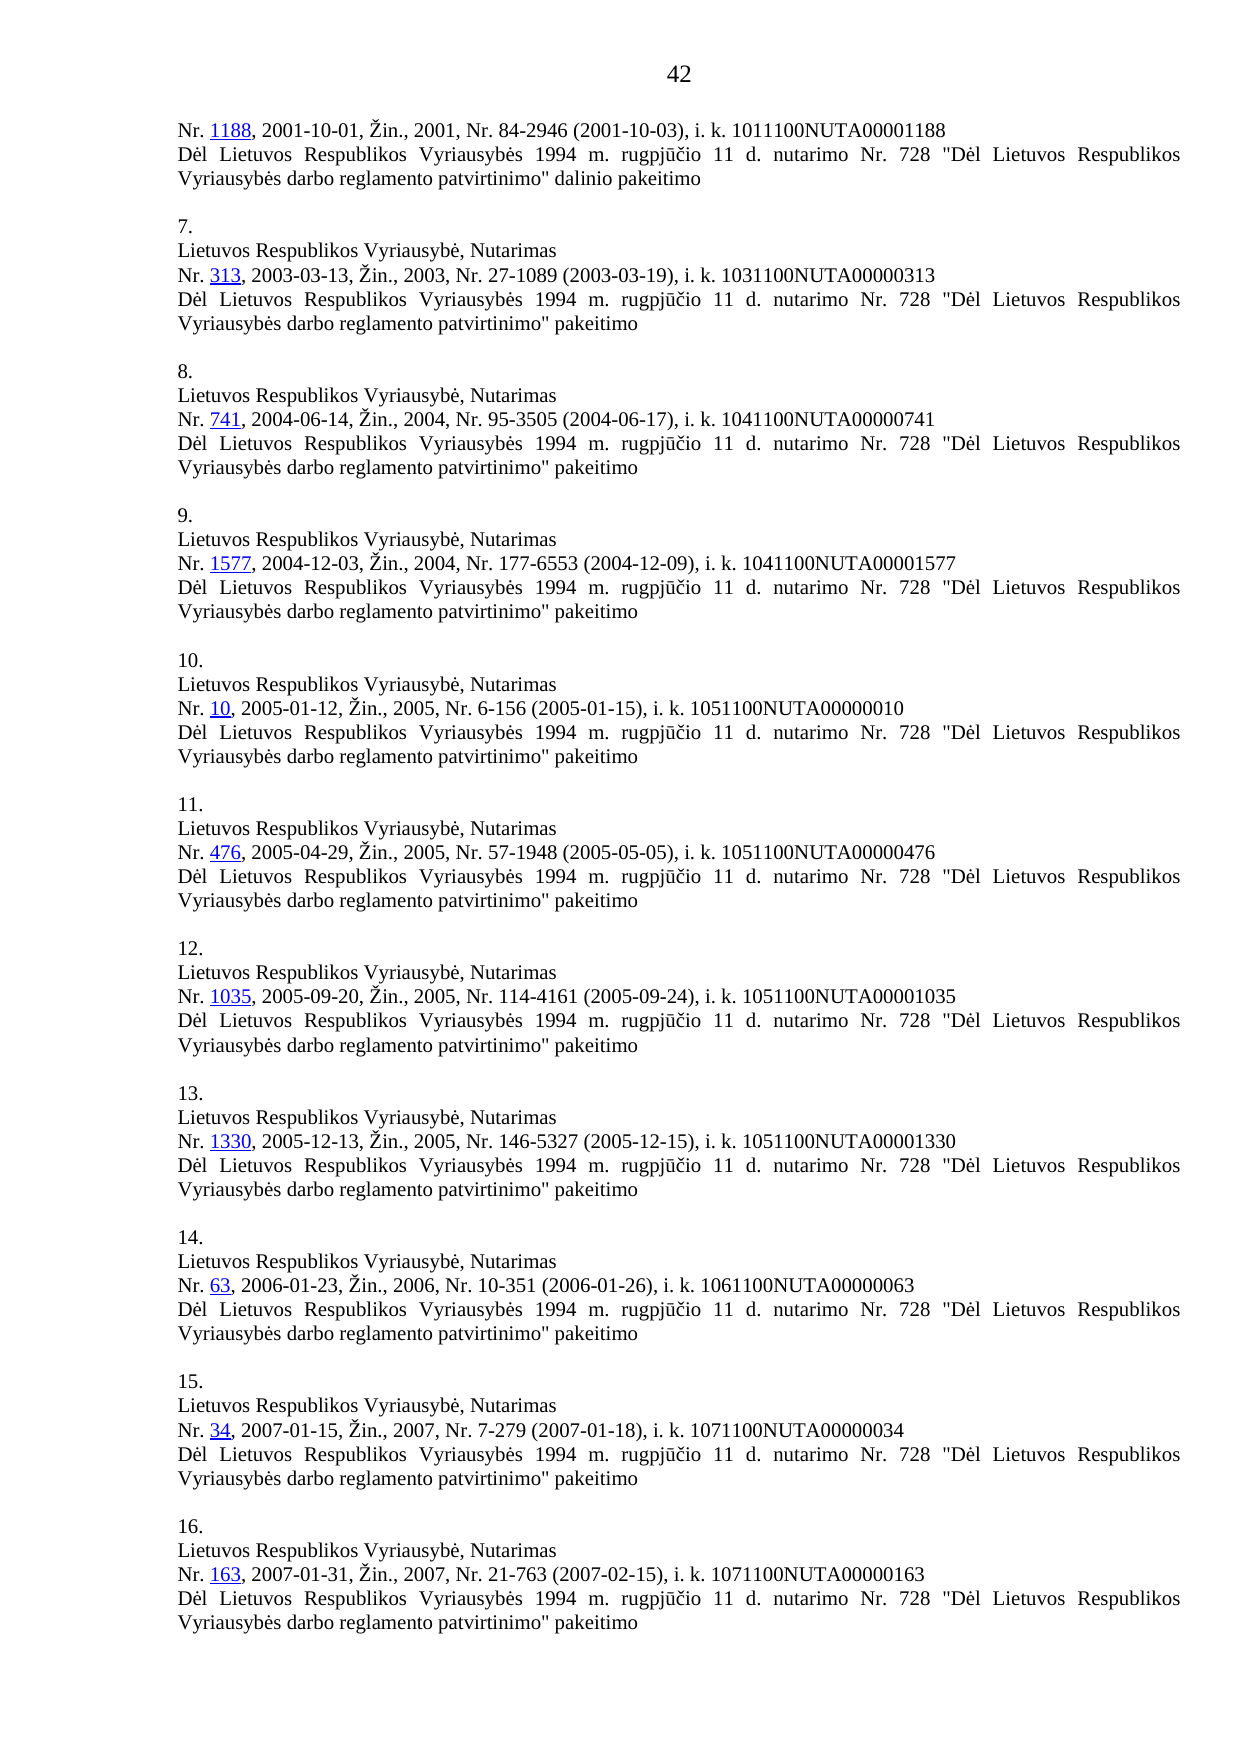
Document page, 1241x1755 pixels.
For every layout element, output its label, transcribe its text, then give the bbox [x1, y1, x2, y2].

text 15. [177, 1369, 1181, 1393]
text Nr. 1577, 2004-12-03, Žin., 2004, Nr. 177-6553 (2004-12-09), i. k. 1041100NUTA00001577 [177, 551, 1181, 575]
text Dėl Lietuvos Respublikos Vyriausybės 1994 m. rugpjūčio 11 d. nutarimo Nr. 728 "Dėl Lietuvos Respublikos Vyriausybės darbo reglamento patvirtinimo" pakeitimo [177, 1586, 1181, 1634]
text Dėl Lietuvos Respublikos Vyriausybės 1994 m. rugpjūčio 11 d. nutarimo Nr. 728 "Dėl Lietuvos Respublikos Vyriausybės darbo reglamento patvirtinimo" pakeitimo [177, 720, 1181, 768]
text Nr. 313, 2003-03-13, Žin., 2003, Nr. 27-1089 (2003-03-19), i. k. 1031100NUTA00000313 [177, 262, 1181, 287]
text Nr. 1330, 2005-12-13, Žin., 2005, Nr. 146-5327 (2005-12-15), i. k. 1051100NUTA00001330 [177, 1129, 1181, 1153]
text Lietuvos Respublikos Vyriausybė, Nutarimas [177, 238, 1181, 262]
text Dėl Lietuvos Respublikos Vyriausybės 1994 m. rugpjūčio 11 d. nutarimo Nr. 728 "Dėl Lietuvos Respublikos Vyriausybės darbo reglamento patvirtinimo" pakeitimo [177, 1297, 1181, 1345]
text Lietuvos Respublikos Vyriausybė, Nutarimas [177, 383, 1181, 407]
text 9. [177, 503, 1181, 527]
text Lietuvos Respublikos Vyriausybė, Nutarimas [177, 1393, 1181, 1417]
text Dėl Lietuvos Respublikos Vyriausybės 1994 m. rugpjūčio 11 d. nutarimo Nr. 728 "Dėl Lietuvos Respublikos Vyriausybės darbo reglamento patvirtinimo" pakeitimo [177, 575, 1181, 623]
text Dėl Lietuvos Respublikos Vyriausybės 1994 m. rugpjūčio 11 d. nutarimo Nr. 728 "Dėl Lietuvos Respublikos Vyriausybės darbo reglamento patvirtinimo" pakeitimo [177, 1153, 1181, 1201]
text Dėl Lietuvos Respublikos Vyriausybės 1994 m. rugpjūčio 11 d. nutarimo Nr. 728 "Dėl Lietuvos Respublikos Vyriausybės darbo reglamento patvirtinimo" pakeitimo [177, 287, 1181, 335]
text 13. [177, 1081, 1181, 1105]
text Nr. 1188, 2001-10-01, Žin., 2001, Nr. 84-2946 (2001-10-03), i. k. 1011100NUTA00001188 [177, 118, 1181, 142]
text 8. [177, 359, 1181, 383]
text Nr. 63, 2006-01-23, Žin., 2006, Nr. 10-351 (2006-01-26), i. k. 1061100NUTA00000063 [177, 1273, 1181, 1297]
text Lietuvos Respublikos Vyriausybė, Nutarimas [177, 1105, 1181, 1129]
text Dėl Lietuvos Respublikos Vyriausybės 1994 m. rugpjūčio 11 d. nutarimo Nr. 728 "Dėl Lietuvos Respublikos Vyriausybės darbo reglamento patvirtinimo" pakeitimo [177, 1442, 1181, 1490]
text Nr. 10, 2005-01-12, Žin., 2005, Nr. 6-156 (2005-01-15), i. k. 1051100NUTA00000010 [177, 696, 1181, 720]
text 16. [177, 1514, 1181, 1538]
text Nr. 476, 2005-04-29, Žin., 2005, Nr. 57-1948 (2005-05-05), i. k. 1051100NUTA00000476 [177, 840, 1181, 864]
text Lietuvos Respublikos Vyriausybė, Nutarimas [177, 527, 1181, 551]
text Nr. 34, 2007-01-15, Žin., 2007, Nr. 7-279 (2007-01-18), i. k. 1071100NUTA00000034 [177, 1417, 1181, 1442]
text Lietuvos Respublikos Vyriausybė, Nutarimas [177, 1538, 1181, 1562]
text 10. [177, 647, 1181, 672]
text 14. [177, 1225, 1181, 1249]
text 7. [177, 214, 1181, 238]
text Lietuvos Respublikos Vyriausybė, Nutarimas [177, 1249, 1181, 1273]
text Dėl Lietuvos Respublikos Vyriausybės 1994 m. rugpjūčio 11 d. nutarimo Nr. 728 "Dėl Lietuvos Respublikos Vyriausybės darbo reglamento patvirtinimo" pakeitimo [177, 864, 1181, 912]
text Lietuvos Respublikos Vyriausybė, Nutarimas [177, 816, 1181, 840]
text 11. [177, 792, 1181, 816]
text Lietuvos Respublikos Vyriausybė, Nutarimas [177, 672, 1181, 696]
text Nr. 163, 2007-01-31, Žin., 2007, Nr. 21-763 (2007-02-15), i. k. 1071100NUTA00000163 [177, 1562, 1181, 1586]
text Dėl Lietuvos Respublikos Vyriausybės 1994 m. rugpjūčio 11 d. nutarimo Nr. 728 "Dėl Lietuvos Respublikos Vyriausybės darbo reglamento patvirtinimo" pakeitimo [177, 431, 1181, 479]
text Nr. 1035, 2005-09-20, Žin., 2005, Nr. 114-4161 (2005-09-24), i. k. 1051100NUTA00001035 [177, 984, 1181, 1008]
text Lietuvos Respublikos Vyriausybė, Nutarimas [177, 960, 1181, 984]
text Dėl Lietuvos Respublikos Vyriausybės 1994 m. rugpjūčio 11 d. nutarimo Nr. 728 "Dėl Lietuvos Respublikos Vyriausybės darbo reglamento patvirtinimo" dalinio pakeitimo [177, 142, 1181, 190]
text Nr. 741, 2004-06-14, Žin., 2004, Nr. 95-3505 (2004-06-17), i. k. 1041100NUTA00000741 [177, 407, 1181, 431]
text Dėl Lietuvos Respublikos Vyriausybės 1994 m. rugpjūčio 11 d. nutarimo Nr. 728 "Dėl Lietuvos Respublikos Vyriausybės darbo reglamento patvirtinimo" pakeitimo [177, 1008, 1181, 1057]
text 12. [177, 936, 1181, 960]
